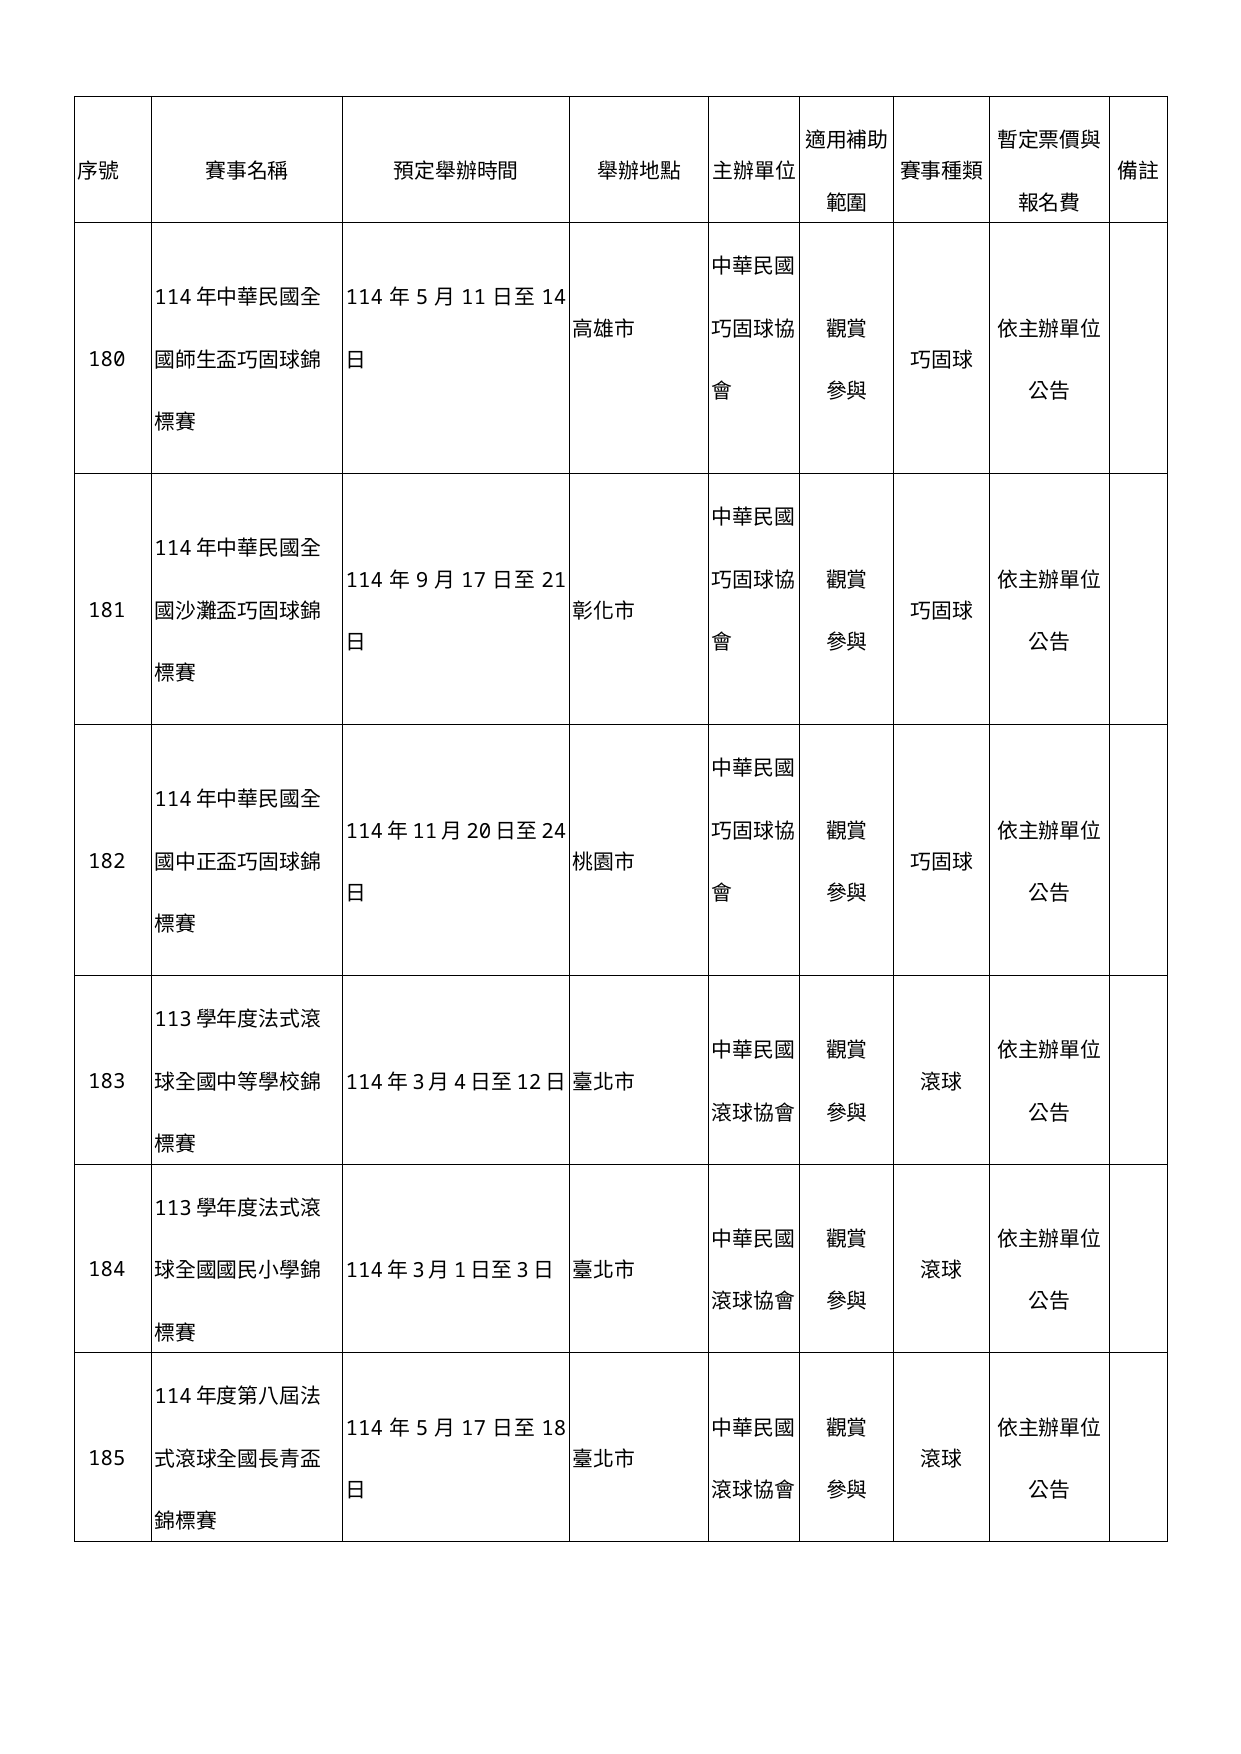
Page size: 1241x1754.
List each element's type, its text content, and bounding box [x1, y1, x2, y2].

table_header 序號 [75, 97, 151, 222]
table_header 主辦單位 [709, 97, 799, 222]
table_cell 滾球 [894, 1353, 989, 1541]
table_cell 中華民國巧固球協會 [709, 223, 799, 473]
table_cell 觀賞 參與 [800, 976, 893, 1163]
table_cell 113學年度法式滾球全國中等學校錦標賽 [152, 976, 342, 1163]
table_cell 114年3月4日至12日 [343, 976, 569, 1163]
table_cell [1110, 1165, 1167, 1352]
table_header 暫定票價與報名費 [990, 97, 1109, 222]
table_cell [75, 725, 151, 975]
table_cell 中華民國滾球協會 [709, 1165, 799, 1352]
table_cell 臺北市 [570, 1165, 708, 1352]
table_cell 彰化市 [570, 474, 708, 724]
table_cell 觀賞 參與 [800, 223, 893, 473]
table_cell [75, 1165, 151, 1352]
table_cell 114年度第八屆法式滾球全國長青盃錦標賽 [152, 1353, 342, 1541]
table_cell 114年中華民國全國師生盃巧固球錦標賽 [152, 223, 342, 473]
table_cell [1110, 223, 1167, 473]
table_cell 滾球 [894, 1165, 989, 1352]
table_cell [75, 474, 151, 724]
table_header 備註 [1110, 97, 1167, 222]
table_cell 中華民國巧固球協會 [709, 725, 799, 975]
table_cell 巧固球 [894, 223, 989, 473]
table_cell 桃園市 [570, 725, 708, 975]
table_header 預定舉辦時間 [343, 97, 569, 222]
table_cell 114年中華民國全國中正盃巧固球錦標賽 [152, 725, 342, 975]
table_cell [75, 1353, 151, 1541]
table_cell 114年5月17日至18日 [343, 1353, 569, 1541]
table_cell 滾球 [894, 976, 989, 1163]
table_cell 觀賞 參與 [800, 1353, 893, 1541]
table_cell 依主辦單位公告 [990, 223, 1109, 473]
table_cell [1110, 976, 1167, 1163]
table_cell 觀賞 參與 [800, 725, 893, 975]
table_cell 中華民國滾球協會 [709, 1353, 799, 1541]
table_header 適用補助範圍 [800, 97, 893, 222]
table_cell 觀賞 參與 [800, 474, 893, 724]
table_cell [75, 223, 151, 473]
table_cell 臺北市 [570, 976, 708, 1163]
table_cell 114年11月20日至24日 [343, 725, 569, 975]
table_cell 依主辦單位公告 [990, 1353, 1109, 1541]
table_cell 依主辦單位公告 [990, 1165, 1109, 1352]
table_cell 114年9月17日至21日 [343, 474, 569, 724]
table_cell 觀賞 參與 [800, 1165, 893, 1352]
table_cell 中華民國滾球協會 [709, 976, 799, 1163]
table_cell 臺北市 [570, 1353, 708, 1541]
table_cell 114年3月1日至3日 [343, 1165, 569, 1352]
table_cell [75, 976, 151, 1163]
table_cell [1110, 474, 1167, 724]
table_cell 114年5月11日至14日 [343, 223, 569, 473]
table_cell 巧固球 [894, 474, 989, 724]
table_header 舉辦地點 [570, 97, 708, 222]
table_cell 113學年度法式滾球全國國民小學錦標賽 [152, 1165, 342, 1352]
table_cell 中華民國巧固球協會 [709, 474, 799, 724]
table_cell 巧固球 [894, 725, 989, 975]
table_cell [1110, 725, 1167, 975]
table_cell 依主辦單位公告 [990, 725, 1109, 975]
table_header 賽事種類 [894, 97, 989, 222]
table_header 賽事名稱 [152, 97, 342, 222]
table_cell 114年中華民國全國沙灘盃巧固球錦標賽 [152, 474, 342, 724]
table_cell 依主辦單位公告 [990, 474, 1109, 724]
table_cell 依主辦單位公告 [990, 976, 1109, 1163]
table_cell 高雄市 [570, 223, 708, 473]
table_cell [1110, 1353, 1167, 1541]
